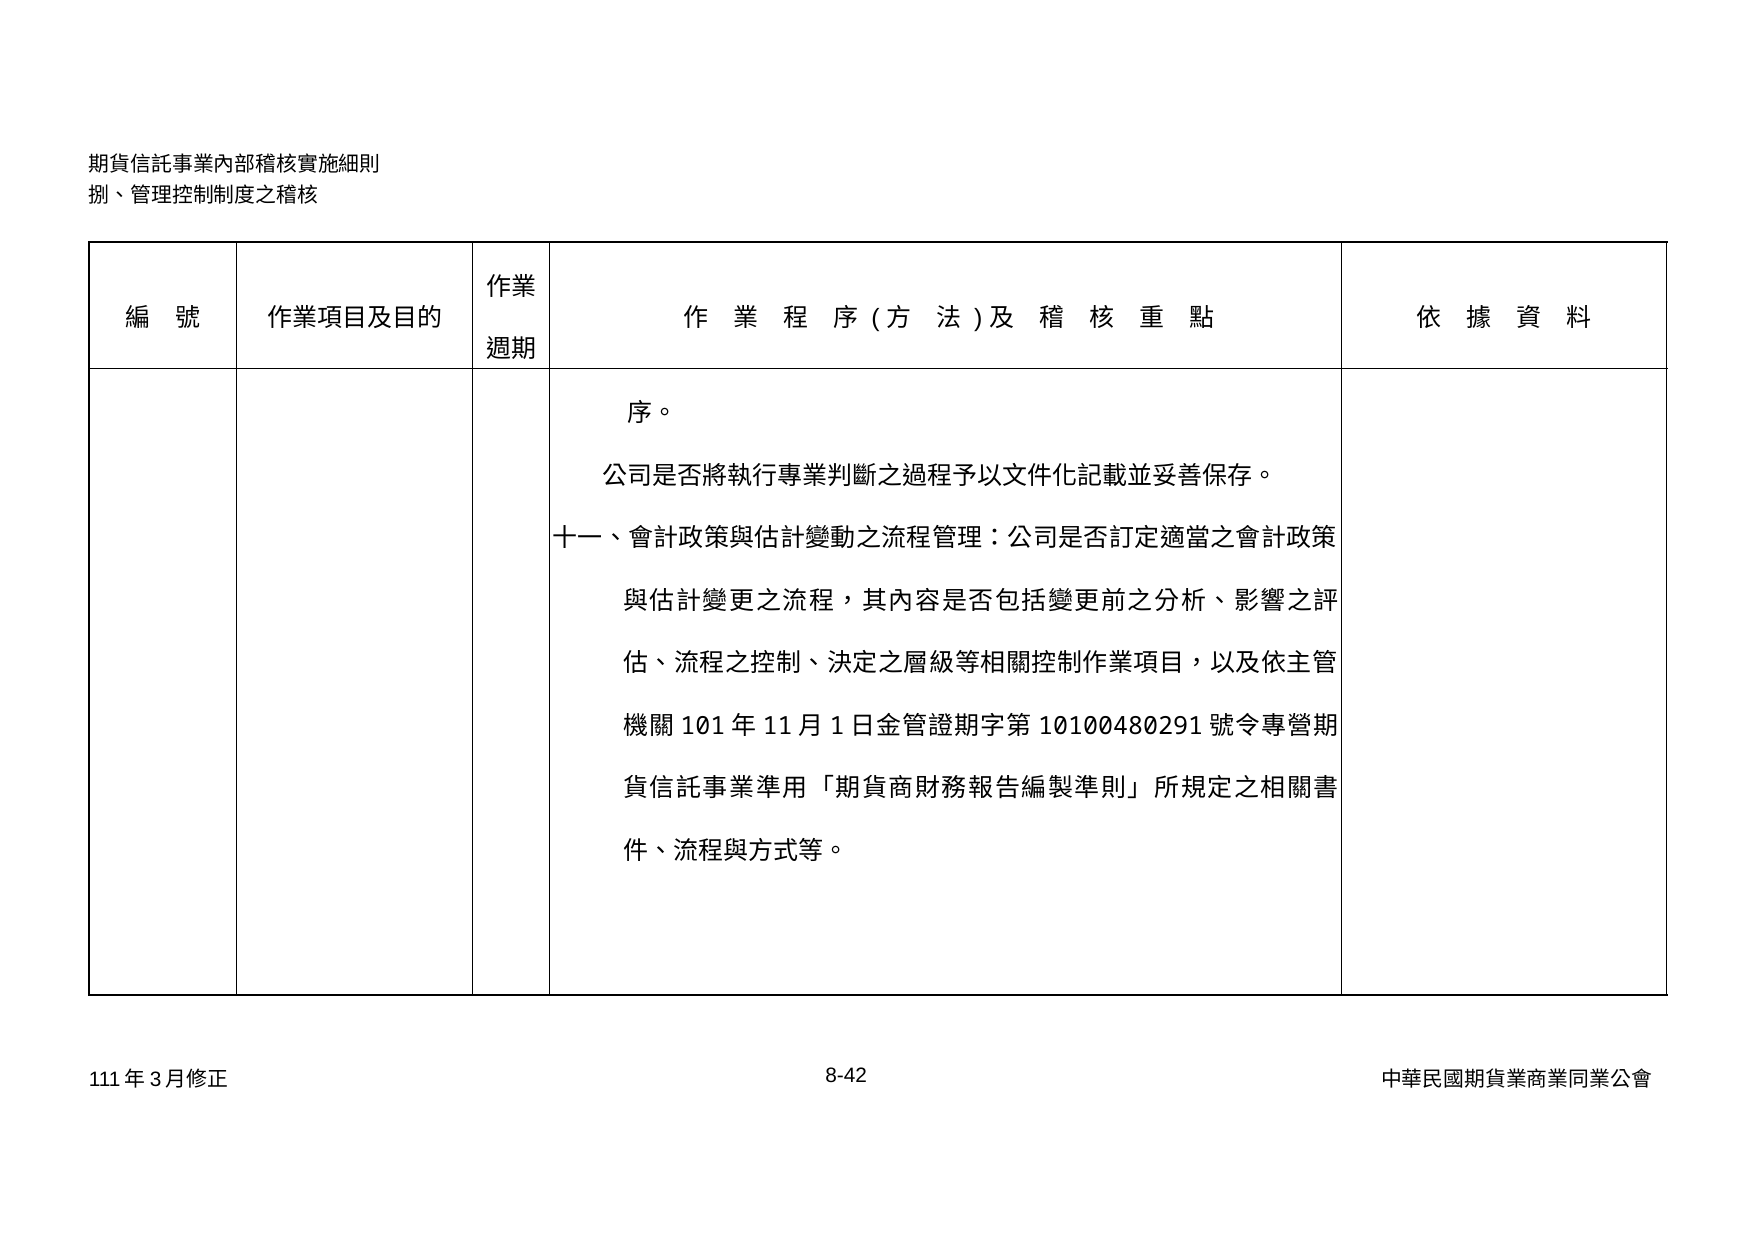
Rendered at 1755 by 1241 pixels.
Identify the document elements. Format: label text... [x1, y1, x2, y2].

table_cell [237, 369, 472, 994]
table_header 作業項目及目的 [237, 243, 472, 368]
table_cell [473, 369, 549, 994]
table_header 編 號 [90, 243, 236, 368]
table_cell [1342, 369, 1666, 994]
table_header 作 業 程 序 ( 方 法 ) 及 稽 核 重 點 [550, 243, 1341, 368]
table_cell [90, 369, 236, 994]
table_cell 序。 公司是否將執行專業判斷之過程予以文件化記載並妥善保存。 十一、會計政策與估計變動之流程管理：公司是否訂定適當之會計政策與估計變更之流程，其內容是否包括變更前之分析、影響之評估、流程之控制、決定之層級等相關控制作業項目，以及依主管機關101年11月1日金管證期字第10100480291號令專營期貨信託事業準用「期貨商財務報告編製準則」所規定之相關書件、流程與方式等。 [550, 369, 1341, 994]
table_header 依 據 資 料 [1342, 243, 1666, 368]
table_header 作業 週期 [473, 243, 549, 368]
